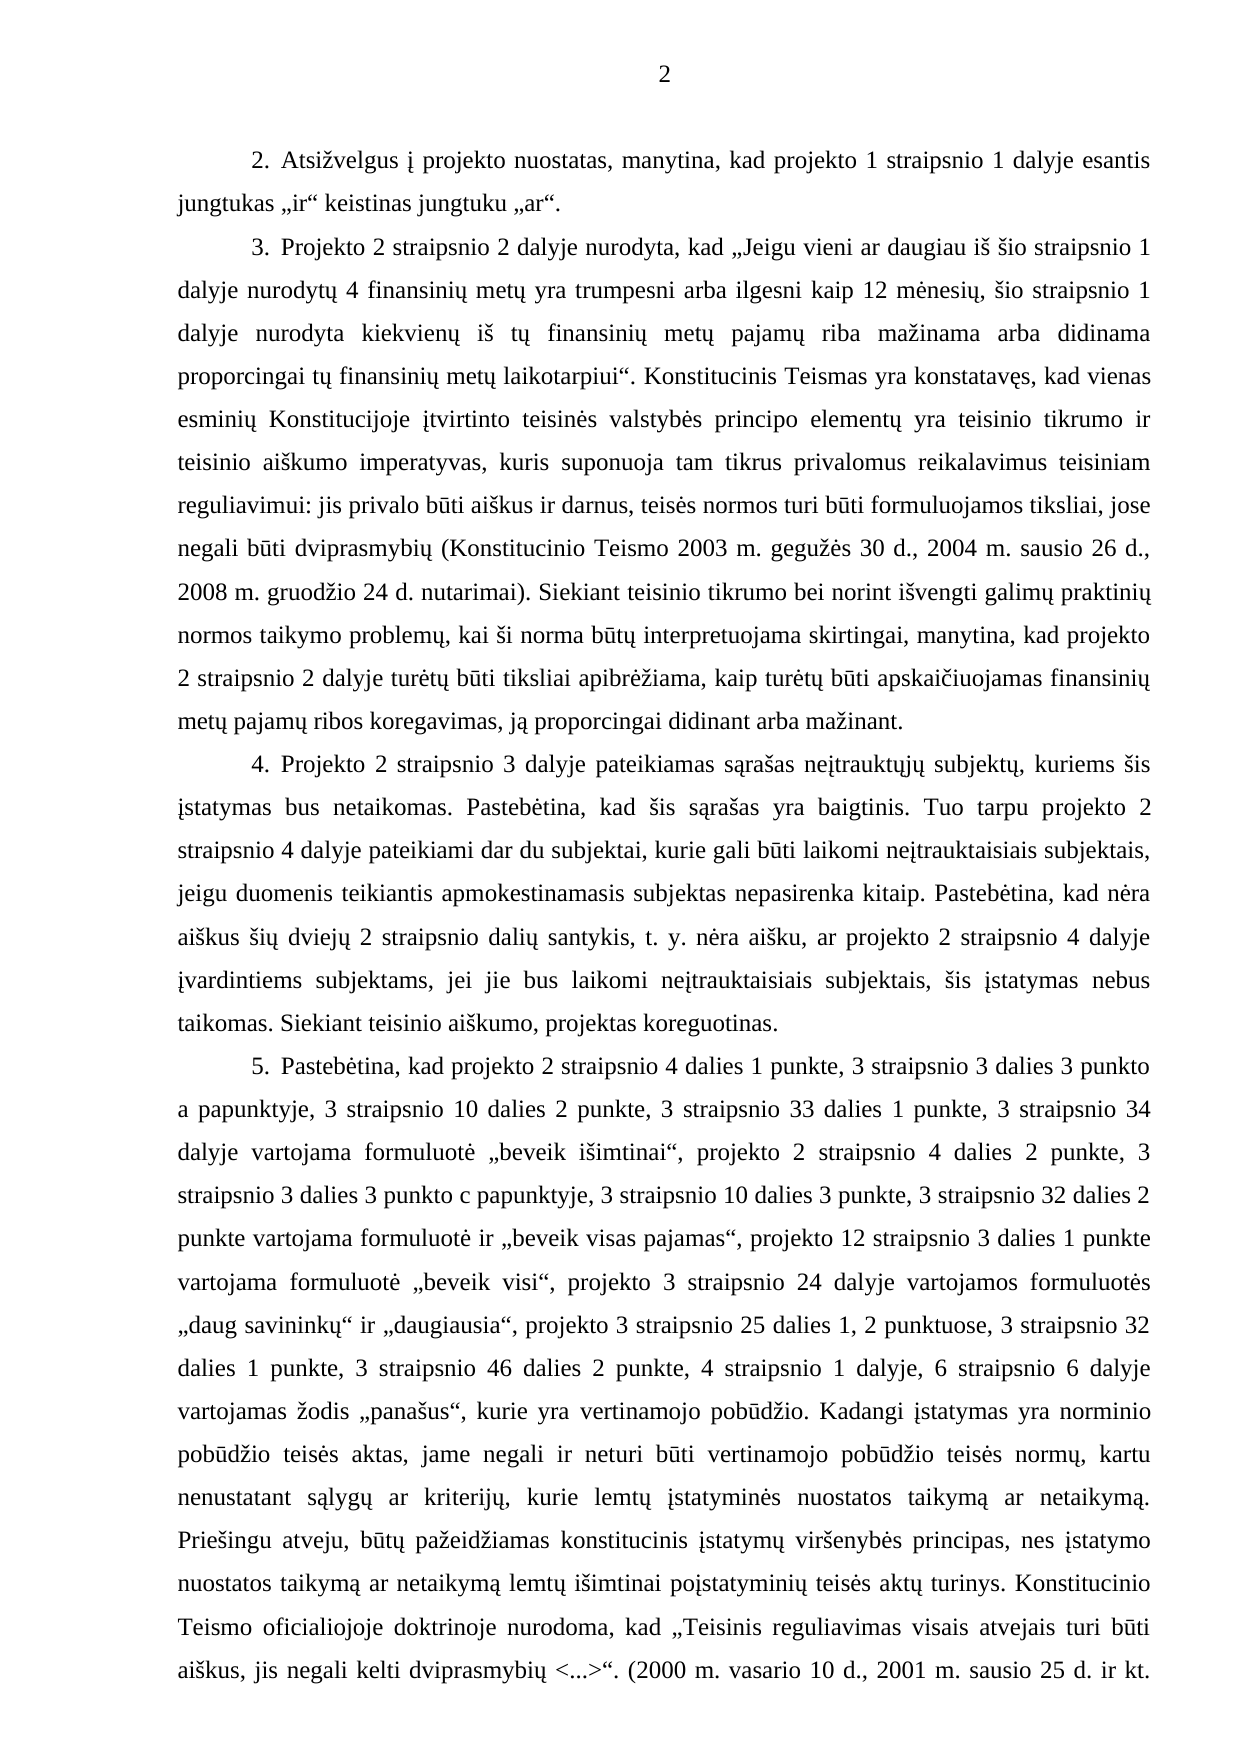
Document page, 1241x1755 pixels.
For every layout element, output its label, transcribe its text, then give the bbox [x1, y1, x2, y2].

list Pastebėtina, kad projekto 2 straipsnio 4 dalies 1 punkte, 3 straipsnio 3 dalies 3 punkto a papunktyje, 3 straipsnio 10 dalies 2 punkte, 3 straipsnio 33 dalies 1 punkte, 3 straipsnio 34 dalyje vartojama formuluotė „beveik išimtinai“, projekto 2 straipsnio 4 dalies 2 punkte, 3 straipsnio 3 dalies 3 punkto c papunktyje, 3 straipsnio 10 dalies 3 punkte, 3 straipsnio 32 dalies 2 punkte vartojama formuluotė ir „beveik visas pajamas“, projekto 12 straipsnio 3 dalies 1 punkte vartojama formuluotė „beveik visi“, projekto 3 straipsnio 24 dalyje vartojamos formuluotės „daug savininkų“ ir „daugiausia“, projekto 3 straipsnio 25 dalies 1, 2 punktuose, 3 straipsnio 32 dalies 1 punkte, 3 straipsnio 46 dalies 2 punkte, 4 straipsnio 1 dalyje, 6 straipsnio 6 dalyje vartojamas žodis „panašus“, kurie yra vertinamojo pobūdžio. Kadangi įstatymas yra norminio pobūdžio teisės aktas, jame negali ir neturi būti vertinamojo pobūdžio teisės normų, kartu nenustatant sąlygų ar kriterijų, kurie lemtų įstatyminės nuostatos taikymą ar netaikymą. Priešingu atveju, būtų pažeidžiamas konstitucinis įstatymų viršenybės principas, nes įstatymo nuostatos taikymą ar netaikymą lemtų išimtinai poįstatyminių teisės aktų turinys. Konstitucinio Teismo oficialiojoje doktrinoje nurodoma, kad „Teisinis reguliavimas visais atvejais turi būti aiškus, jis negali kelti dviprasmybių <...>“. (2000 m. vasario 10 d., 2001 m. sausio 25 d. ir kt. [177, 1051, 1152, 1683]
list Atsižvelgus į projekto nuostatas, manytina, kad projekto 1 straipsnio 1 dalyje esantis jungtukas „ir“ keistinas jungtuku „ar“. [177, 145, 1152, 217]
list Projekto 2 straipsnio 3 dalyje pateikiamas sąrašas neįtrauktųjų subjektų, kuriems šis įstatymas bus netaikomas. Pastebėtina, kad šis sąrašas yra baigtinis. Tuo tarpu projekto 2 straipsnio 4 dalyje pateikiami dar du subjektai, kurie gali būti laikomi neįtrauktaisiais subjektais, jeigu duomenis teikiantis apmokestinamasis subjektas nepasirenka kitaip. Pastebėtina, kad nėra aiškus šių dviejų 2 straipsnio dalių santykis, t. y. nėra aišku, ar projekto 2 straipsnio 4 dalyje įvardintiems subjektams, jei jie bus laikomi neįtrauktaisiais subjektais, šis įstatymas nebus taikomas. Siekiant teisinio aiškumo, projektas koreguotinas. [177, 749, 1152, 1037]
list Projekto 2 straipsnio 2 dalyje nurodyta, kad „Jeigu vieni ar daugiau iš šio straipsnio 1 dalyje nurodytų 4 finansinių metų yra trumpesni arba ilgesni kaip 12 mėnesių, šio straipsnio 1 dalyje nurodyta kiekvienų iš tų finansinių metų pajamų riba mažinama arba didinama proporcingai tų finansinių metų laikotarpiui“. Konstitucinis Teismas yra konstatavęs, kad vienas esminių Konstitucijoje įtvirtinto teisinės valstybės principo elementų yra teisinio tikrumo ir teisinio aiškumo imperatyvas, kuris suponuoja tam tikrus privalomus reikalavimus teisiniam reguliavimui: jis privalo būti aiškus ir darnus, teisės normos turi būti formuluojamos tiksliai, jose negali būti dviprasmybių (Konstitucinio Teismo 2003 m. gegužės 30 d., 2004 m. sausio 26 d., 2008 m. gruodžio 24 d. nutarimai). Siekiant teisinio tikrumo bei norint išvengti galimų praktinių normos taikymo problemų, kai ši norma būtų interpretuojama skirtingai, manytina, kad projekto 2 straipsnio 2 dalyje turėtų būti tiksliai apibrėžiama, kaip turėtų būti apskaičiuojamas finansinių metų pajamų ribos koregavimas, ją proporcingai didinant arba mažinant. [177, 232, 1152, 735]
